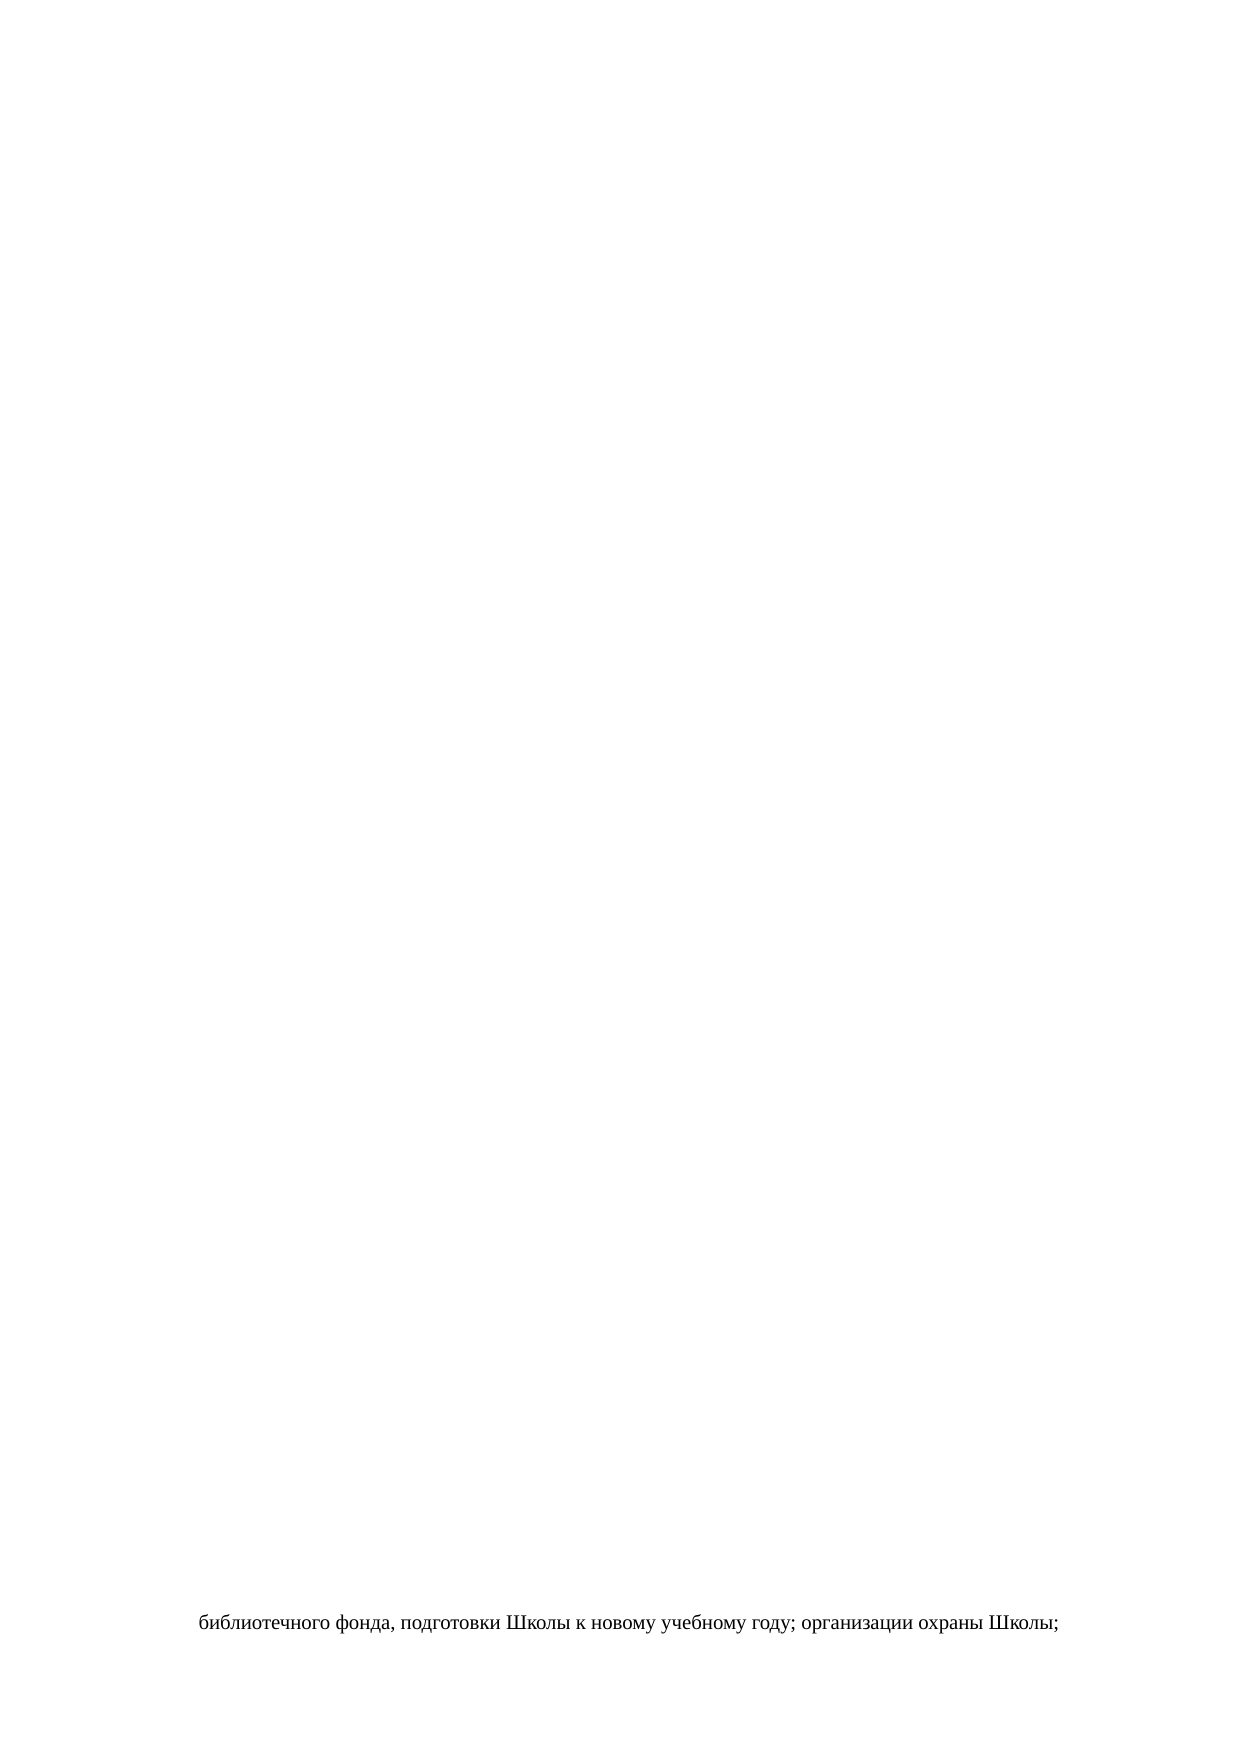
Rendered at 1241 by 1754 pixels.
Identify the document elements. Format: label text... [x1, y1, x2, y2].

text библиотечного фонда, подготовки Школы к новому учебному году; организации охраны Школы; [118, 1610, 1122, 1634]
